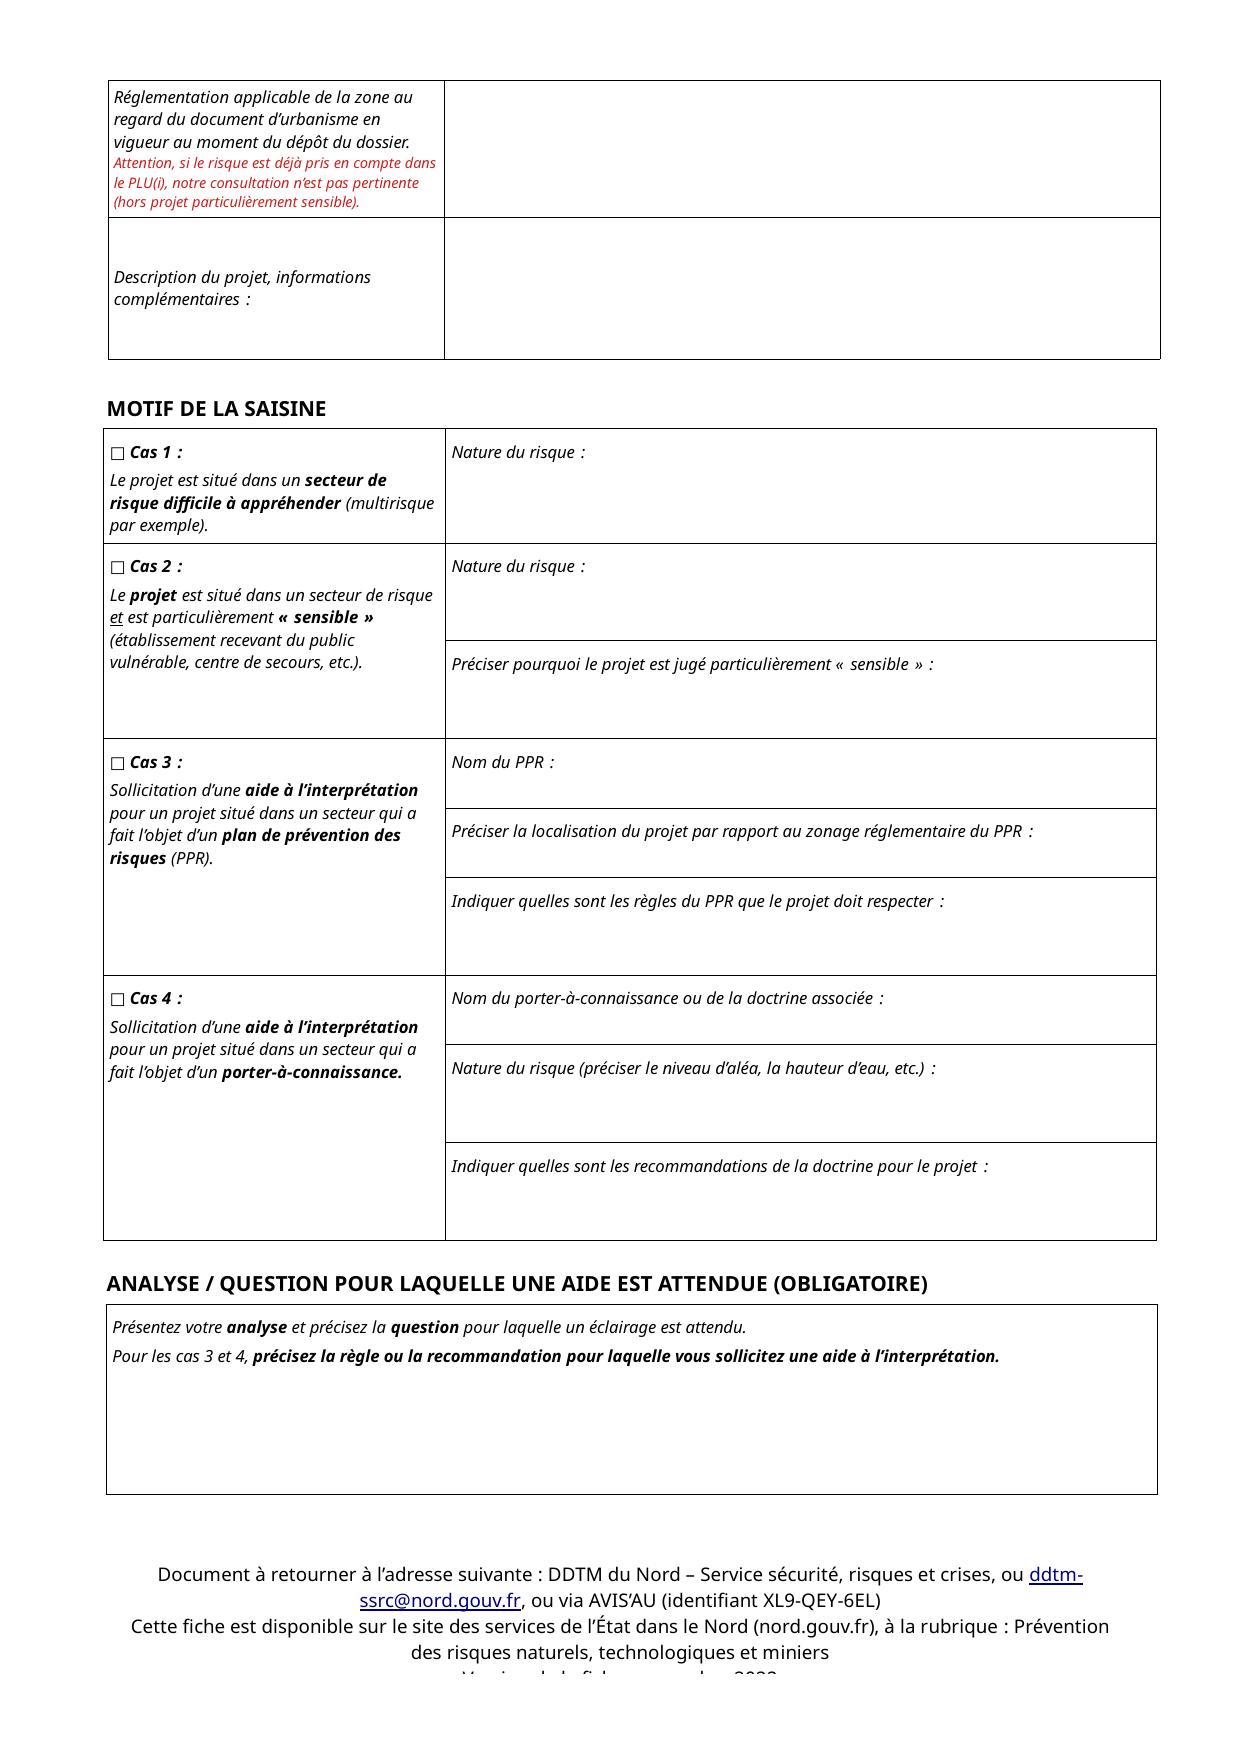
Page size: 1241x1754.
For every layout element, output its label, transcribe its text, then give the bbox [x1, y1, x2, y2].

table_cell Description du projet, informations complémentaires : [109, 218, 444, 359]
table_cell □ Cas 3 : Sollicitation d’une aide à l’interprétation pour un projet situé dans un secteur qui a fait l’objet d’un plan de prévention des risques (PPR). [104, 739, 445, 974]
table_cell Nom du porter-à-connaissance ou de la doctrine associée : [446, 976, 1156, 1044]
table_cell □ Cas 2 : Le projet est situé dans un secteur de risque et est particulièrement « sensible » (établissement recevant du public vulnérable, centre de secours, etc.). [104, 544, 445, 738]
table_header Présentez votre analyse et précisez la question pour laquelle un éclairage est attendu. Pour les cas 3 et 4, précisez la règle ou la recommandation pour laquelle vous sollicitez une aide à l’interprétation. [107, 1305, 1157, 1494]
text ANALYSE / QUESTION POUR LAQUELLE UNE AIDE EST ATTENDUE (OBLIGATOIRE) [106, 1269, 1122, 1298]
table_cell Nom du PPR : [446, 739, 1156, 807]
table_cell Nature du risque : [446, 544, 1156, 640]
text MOTIF DE LA SAISINE [106, 393, 1122, 422]
table_cell Préciser pourquoi le projet est jugé particulièrement « sensible » : [446, 641, 1156, 738]
table_header □ Cas 1 : Le projet est situé dans un secteur de risque difficile à appréhender (multirisque par exemple). [104, 429, 445, 542]
table_header Nature du risque : [446, 429, 1156, 542]
table_cell Nature du risque (préciser le niveau d’aléa, la hauteur d’eau, etc.) : [446, 1045, 1156, 1142]
table_cell Indiquer quelles sont les règles du PPR que le projet doit respecter : [446, 878, 1156, 974]
table_cell [445, 81, 1160, 217]
table_cell Indiquer quelles sont les recommandations de la doctrine pour le projet : [446, 1143, 1156, 1239]
table_cell Préciser la localisation du projet par rapport au zonage réglementaire du PPR : [446, 809, 1156, 877]
table_cell Réglementation applicable de la zone au regard du document d’urbanisme en vigueur au moment du dépôt du dossier. Attention, si le risque est déjà pris en compte dans le PLU(i), notre consultation n’est pas pertinente (hors projet particulièrement sensible). [109, 81, 444, 217]
table_cell □ Cas 4 : Sollicitation d’une aide à l’interprétation pour un projet situé dans un secteur qui a fait l’objet d’un porter-à-connaissance. [104, 976, 445, 1239]
table_cell [445, 218, 1160, 359]
